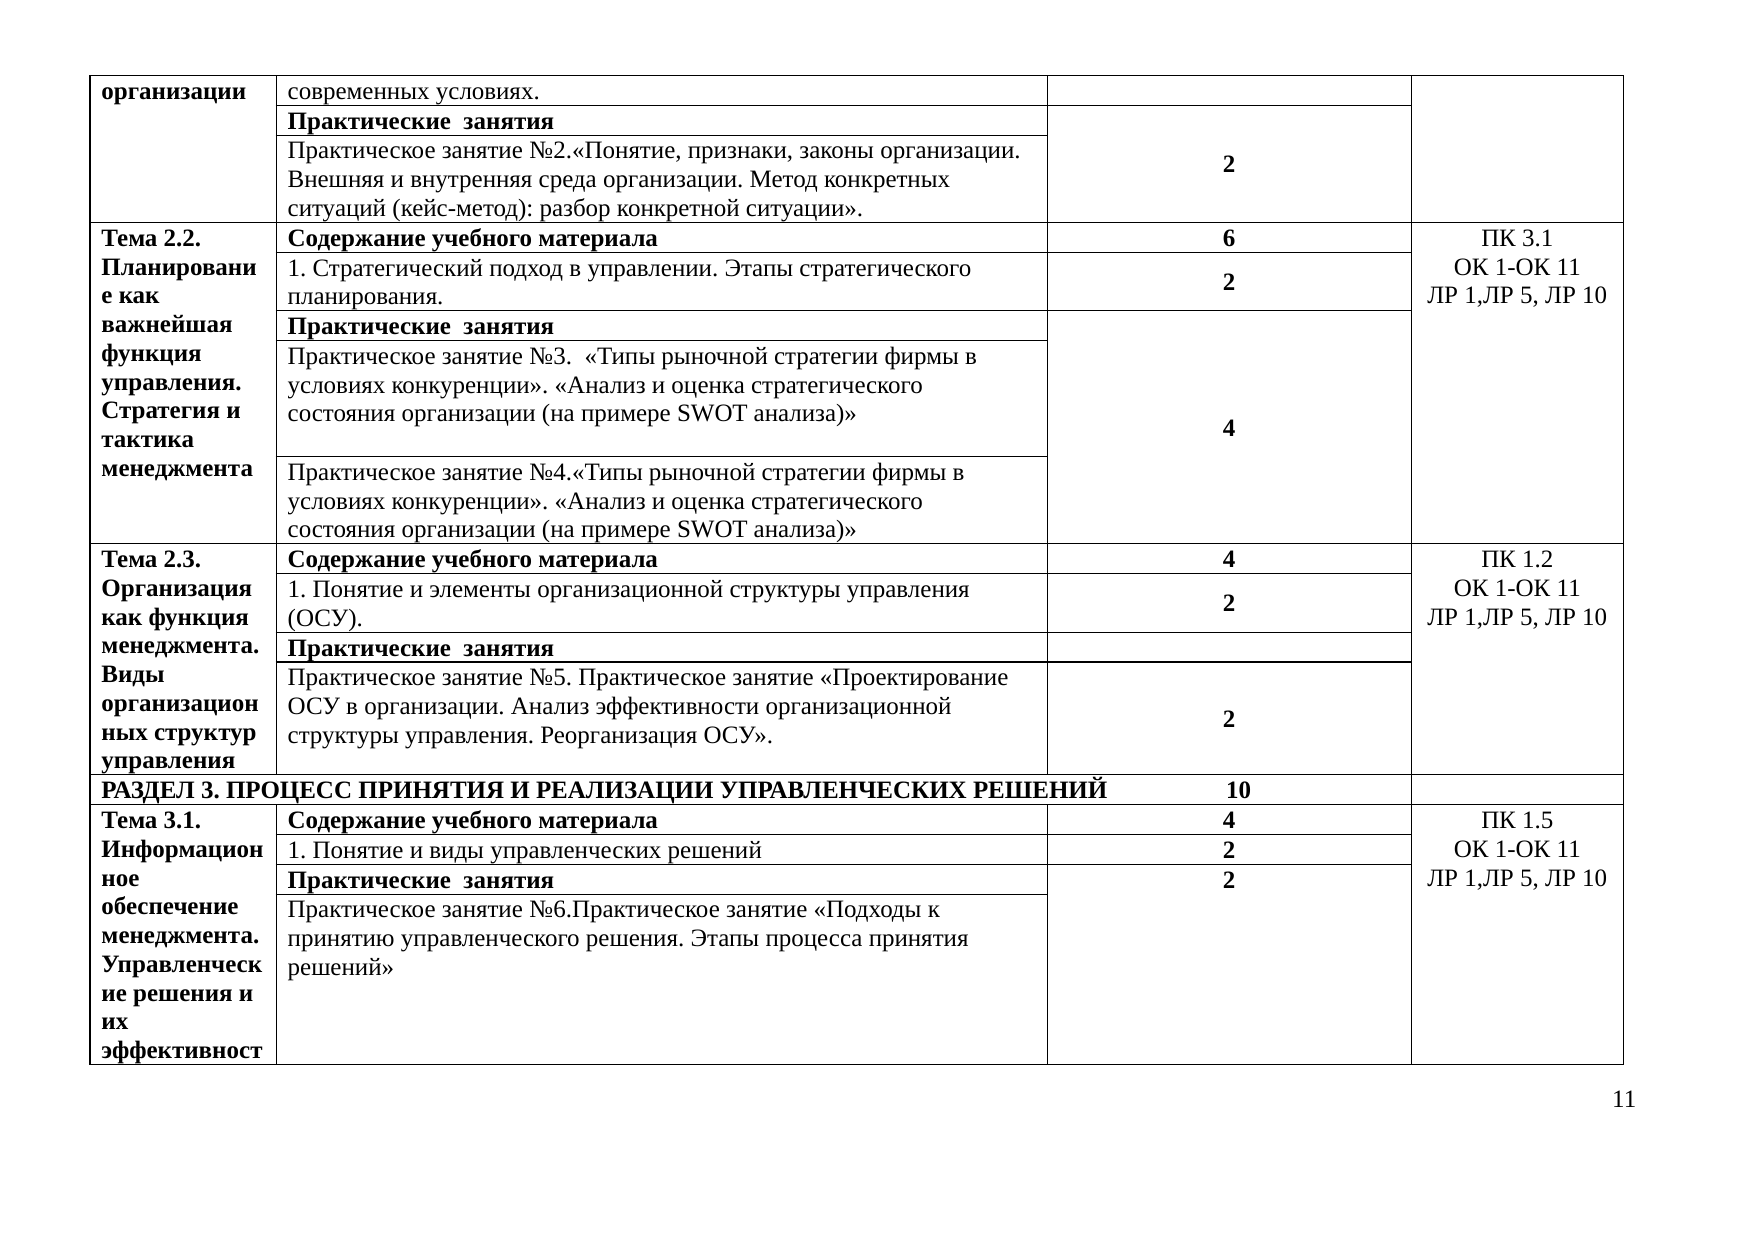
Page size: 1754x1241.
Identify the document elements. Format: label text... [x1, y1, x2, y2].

table_cell [1412, 775, 1623, 804]
table_cell 2 [1048, 865, 1411, 1064]
table_cell Содержание учебного материала [277, 805, 1047, 834]
table_cell Содержание учебного материала [277, 544, 1047, 573]
table_cell Практические занятия [277, 106, 1047, 134]
table_cell [1048, 633, 1411, 661]
table_cell Практическое занятие №3. «Типы рыночной стратегии фирмы в условиях конкуренции». «Анализ и оценка стратегического состояния организации (на примере SWOT анализа)» [277, 341, 1047, 456]
table_cell Практическое занятие №2.«Понятие, признаки, законы организации. Внешняя и внутренняя среда организации. Метод конкретных ситуаций (кейс-метод): разбор конкретной ситуации». [277, 136, 1047, 222]
table_cell 2 [1048, 106, 1411, 222]
table_cell ПК 1.2 ОК 1-ОК 11 ЛР 1,ЛР 5, ЛР 10 [1412, 544, 1623, 774]
table_cell Тема 2.3. Организация как функция менеджмента. Виды организационных структур управления [91, 544, 276, 774]
table_cell 4 [1048, 544, 1411, 573]
table_cell РАЗДЕЛ 3. ПРОЦЕСС ПРИНЯТИЯ И РЕАЛИЗАЦИИ УПРАВЛЕНЧЕСКИХ РЕШЕНИЙ 10 [91, 775, 1411, 804]
table_cell Практическое занятие №5. Практическое занятие «Проектирование ОСУ в организации. Анализ эффективности организационной структуры управления. Реорганизация ОСУ». [277, 663, 1047, 774]
table_cell Практические занятия [277, 865, 1047, 893]
table_cell Практическое занятие №4.«Типы рыночной стратегии фирмы в условиях конкуренции». «Анализ и оценка стратегического состояния организации (на примере SWOT анализа)» [277, 457, 1047, 543]
table_cell Тема 2.2. Планирование как важнейшая функция управления. Стратегия и тактика менеджмента [91, 223, 276, 543]
table_cell 2 [1048, 253, 1411, 310]
table_cell 2 [1048, 835, 1411, 864]
table_cell 6 [1048, 223, 1411, 252]
table_cell современных условиях. [277, 76, 1047, 105]
table_cell 4 [1048, 311, 1411, 543]
table_cell ПК 3.1 ОК 1-ОК 11 ЛР 1,ЛР 5, ЛР 10 [1412, 223, 1623, 543]
table_cell Практические занятия [277, 633, 1047, 661]
table_cell Тема 3.1. Информационное обеспечение менеджмента. Управленческие решения и их эффективност [91, 805, 276, 1064]
table_cell 2 [1048, 574, 1411, 632]
table_cell Содержание учебного материала [277, 223, 1047, 252]
table_cell 4 [1048, 805, 1411, 834]
table_cell [1412, 76, 1623, 222]
table_cell Практические занятия [277, 311, 1047, 340]
table_cell 2 [1048, 663, 1411, 774]
table_cell Практическое занятие №6.Практическое занятие «Подходы к принятию управленческого решения. Этапы процесса принятия решений» [277, 895, 1047, 1064]
table_cell 1. Понятие и виды управленческих решений [277, 835, 1047, 864]
table_cell ПК 1.5 ОК 1-ОК 11 ЛР 1,ЛР 5, ЛР 10 [1412, 805, 1623, 1064]
table_cell [1048, 76, 1411, 105]
table_cell 1. Понятие и элементы организационной структуры управления (ОСУ). [277, 574, 1047, 632]
table_cell организации [91, 76, 276, 222]
table_cell 1. Стратегический подход в управлении. Этапы стратегического планирования. [277, 253, 1047, 310]
